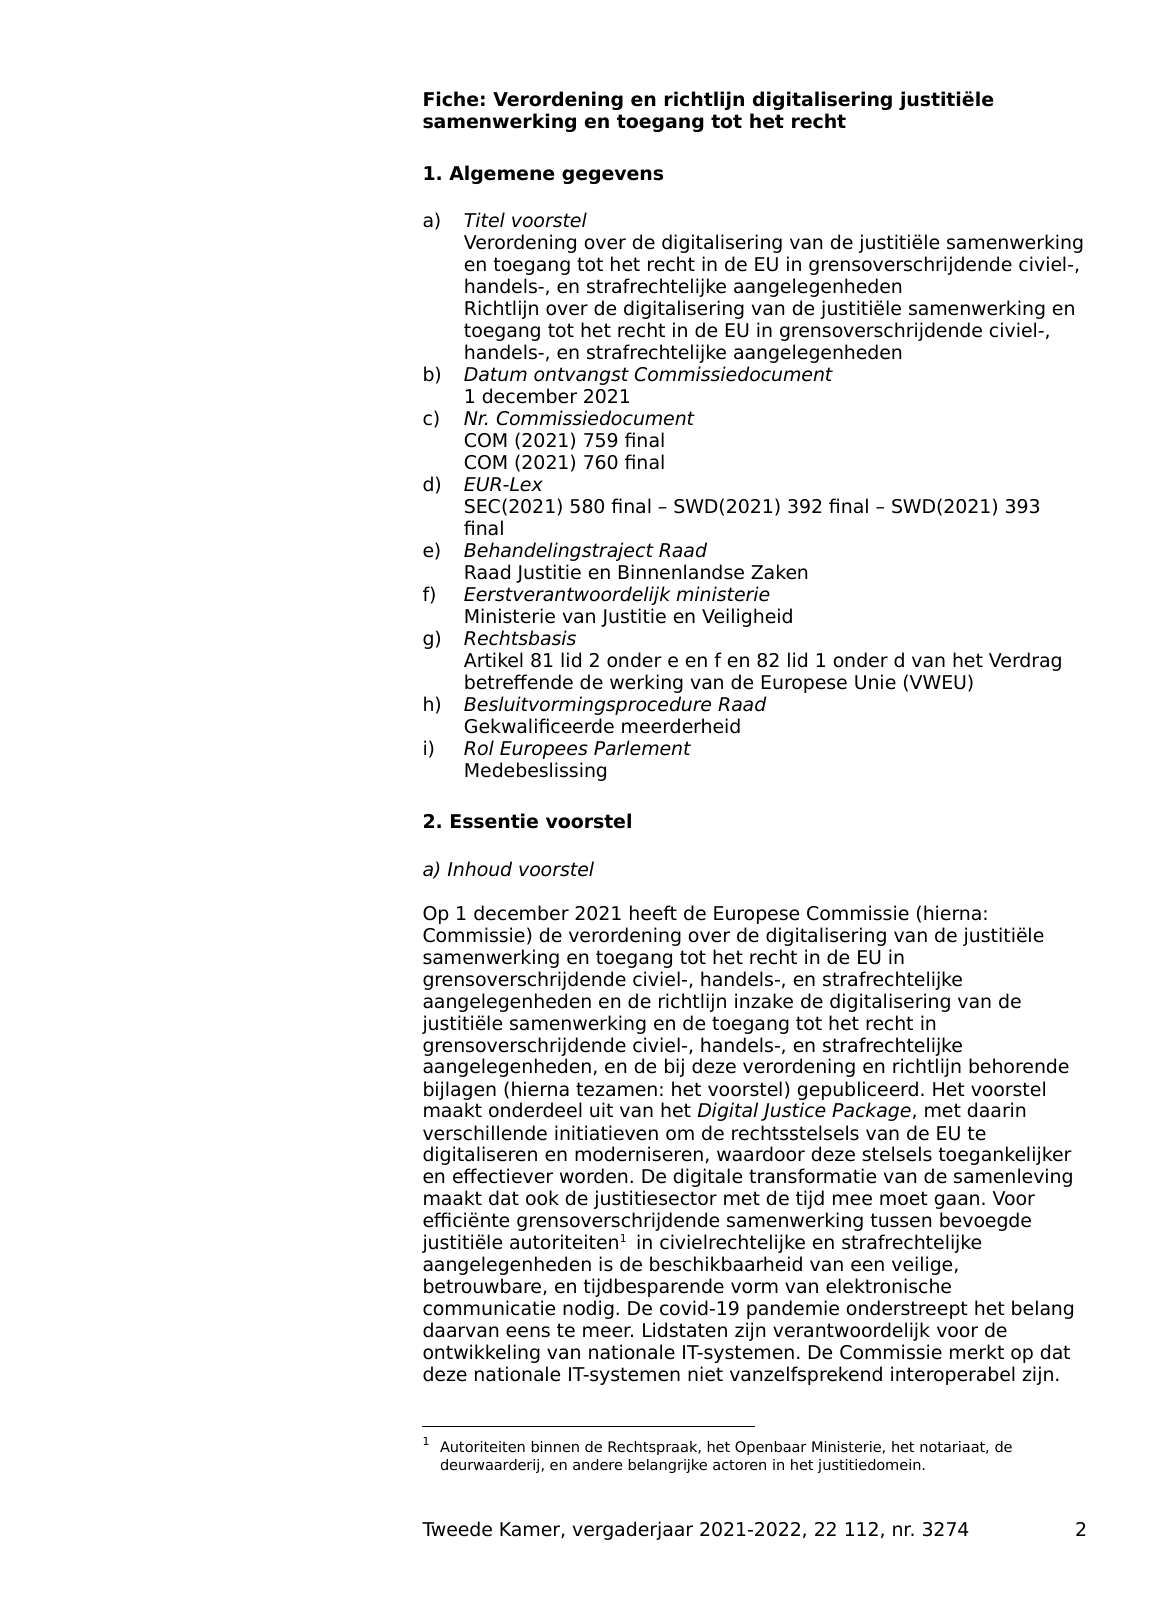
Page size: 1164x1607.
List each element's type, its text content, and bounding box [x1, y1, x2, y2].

subtitle 1. Algemene gegevens [422, 163, 1087, 185]
text Raad Justitie en Binnenlandse Zaken [464, 562, 1087, 584]
text g) Rechtsbasis [422, 628, 1087, 649]
text 1 december 2021 [464, 386, 1087, 408]
subtitle a) Inhoud voorstel [422, 858, 1087, 880]
text h) Besluitvormingsprocedure Raad [422, 693, 1087, 716]
text Verordening over de digitalisering van de justitiële samenwerking en toegang tot het recht in de EU in grensoverschrijdende civiel-, handels-, en strafrechtelijke aangelegenheden [464, 232, 1087, 298]
text b) Datum ontvangst Commissiedocument [422, 364, 1087, 386]
subtitle Fiche: Verordening en richtlijn digitalisering justitiële samenwerking en toegang tot het recht [422, 89, 1087, 133]
text i) Rol Europees Parlement [422, 737, 1087, 759]
text f) Eerstverantwoordelijk ministerie [422, 584, 1087, 606]
text c) Nr. Commissiedocument [422, 408, 1087, 430]
text COM (2021) 760 final [464, 452, 1087, 474]
subtitle 2. Essentie voorstel [422, 811, 1087, 833]
text Gekwalificeerde meerderheid [464, 716, 1087, 737]
text a) Titel voorstel [422, 210, 1087, 232]
text COM (2021) 759 final [464, 430, 1087, 452]
text d) EUR-Lex [422, 474, 1087, 496]
text Ministerie van Justitie en Veiligheid [464, 606, 1087, 628]
text Artikel 81 lid 2 onder e en f en 82 lid 1 onder d van het Verdrag betreffende de werking van de Europese Unie (VWEU) [464, 649, 1087, 693]
text Richtlijn over de digitalisering van de justitiële samenwerking en toegang tot het recht in de EU in grensoverschrijdende civiel-, handels-, en strafrechtelijke aangelegenheden [464, 298, 1087, 364]
text SEC(2021) 580 final – SWD(2021) 392 final – SWD(2021) 393 final [464, 496, 1087, 540]
text Autoriteiten binnen de Rechtspraak, het Openbaar Ministerie, het notariaat, de deurwaarderij, en andere belangrijke actoren in het justitiedomein. [422, 1435, 1087, 1474]
text Medebeslissing [464, 759, 1087, 781]
text Op 1 december 2021 heeft de Europese Commissie (hierna: Commissie) de verordening over de digitalisering van de justitiële samenwerking en toegang tot het recht in de EU in grensoverschrijdende civiel-, handels-, en strafrechtelijke aangelegenheden en de richtlijn inzake de digitalisering van de justitiële samenwerking en de toegang tot het recht in grensoverschrijdende civiel-, handels-, en strafrechtelijke aangelegenheden, en de bij deze verordening en richtlijn behorende bijlagen (hierna tezamen: het voorstel) gepubliceerd. Het voorstel maakt onderdeel uit van het Digital Justice Package, met daarin verschillende initiatieven om de rechtsstelsels van de EU te digitaliseren en moderniseren, waardoor deze stelsels toegankelijker en effectiever worden. De digitale transformatie van de samenleving maakt dat ook de justitiesector met de tijd mee moet gaan. Voor efficiënte grensoverschrijdende samenwerking tussen bevoegde justitiële autoriteiten in civielrechtelijke en strafrechtelijke aangelegenheden is de beschikbaarheid van een veilige, betrouwbare, en tijdbesparende vorm van elektronische communicatie nodig. De covid-19 pandemie onderstreept het belang daarvan eens te meer. Lidstaten zijn verantwoordelijk voor de ontwikkeling van nationale IT-systemen. De Commissie merkt op dat deze nationale IT-systemen niet vanzelfsprekend interoperabel zijn. [422, 903, 1087, 1386]
text e) Behandelingstraject Raad [422, 540, 1087, 562]
